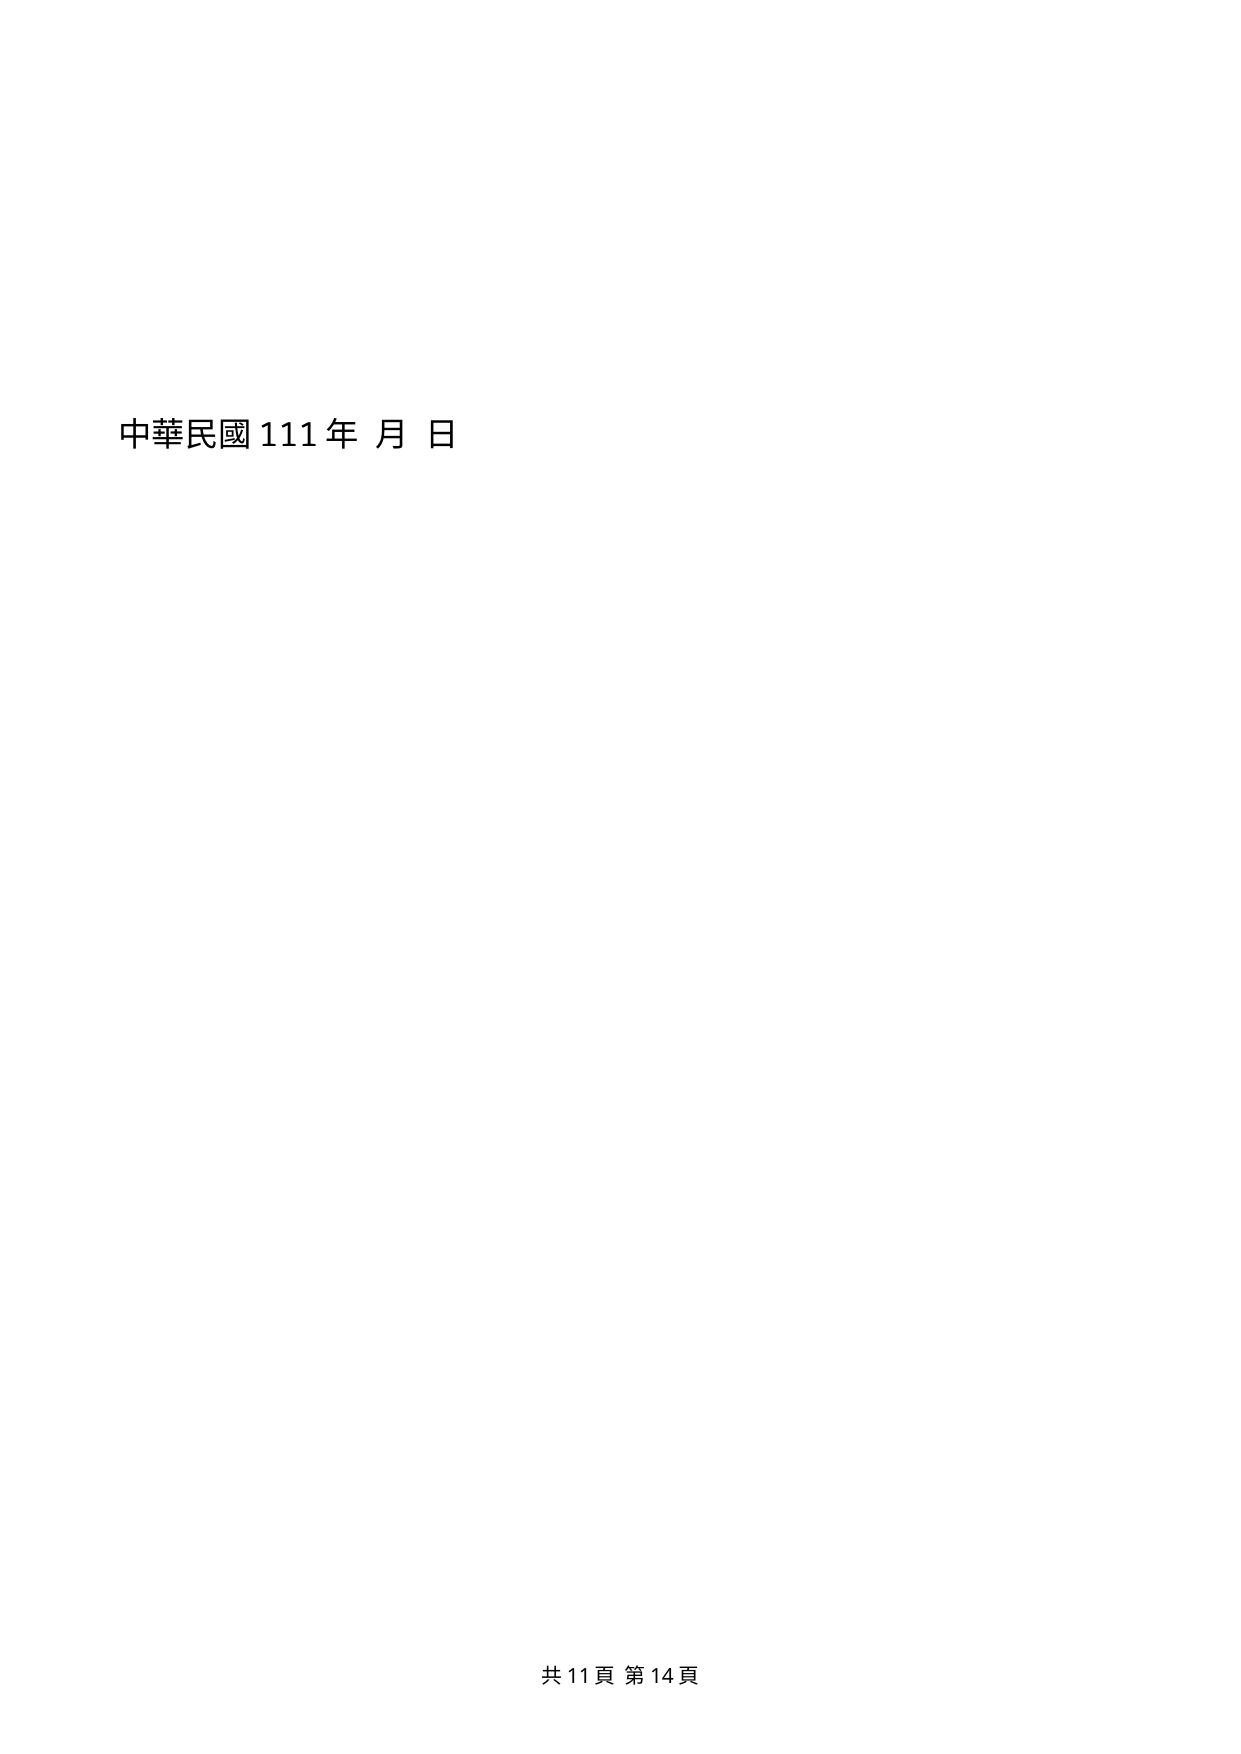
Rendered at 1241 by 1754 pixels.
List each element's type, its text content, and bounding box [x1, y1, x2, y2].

text 中華民國111年 月 日 [118, 391, 1122, 453]
